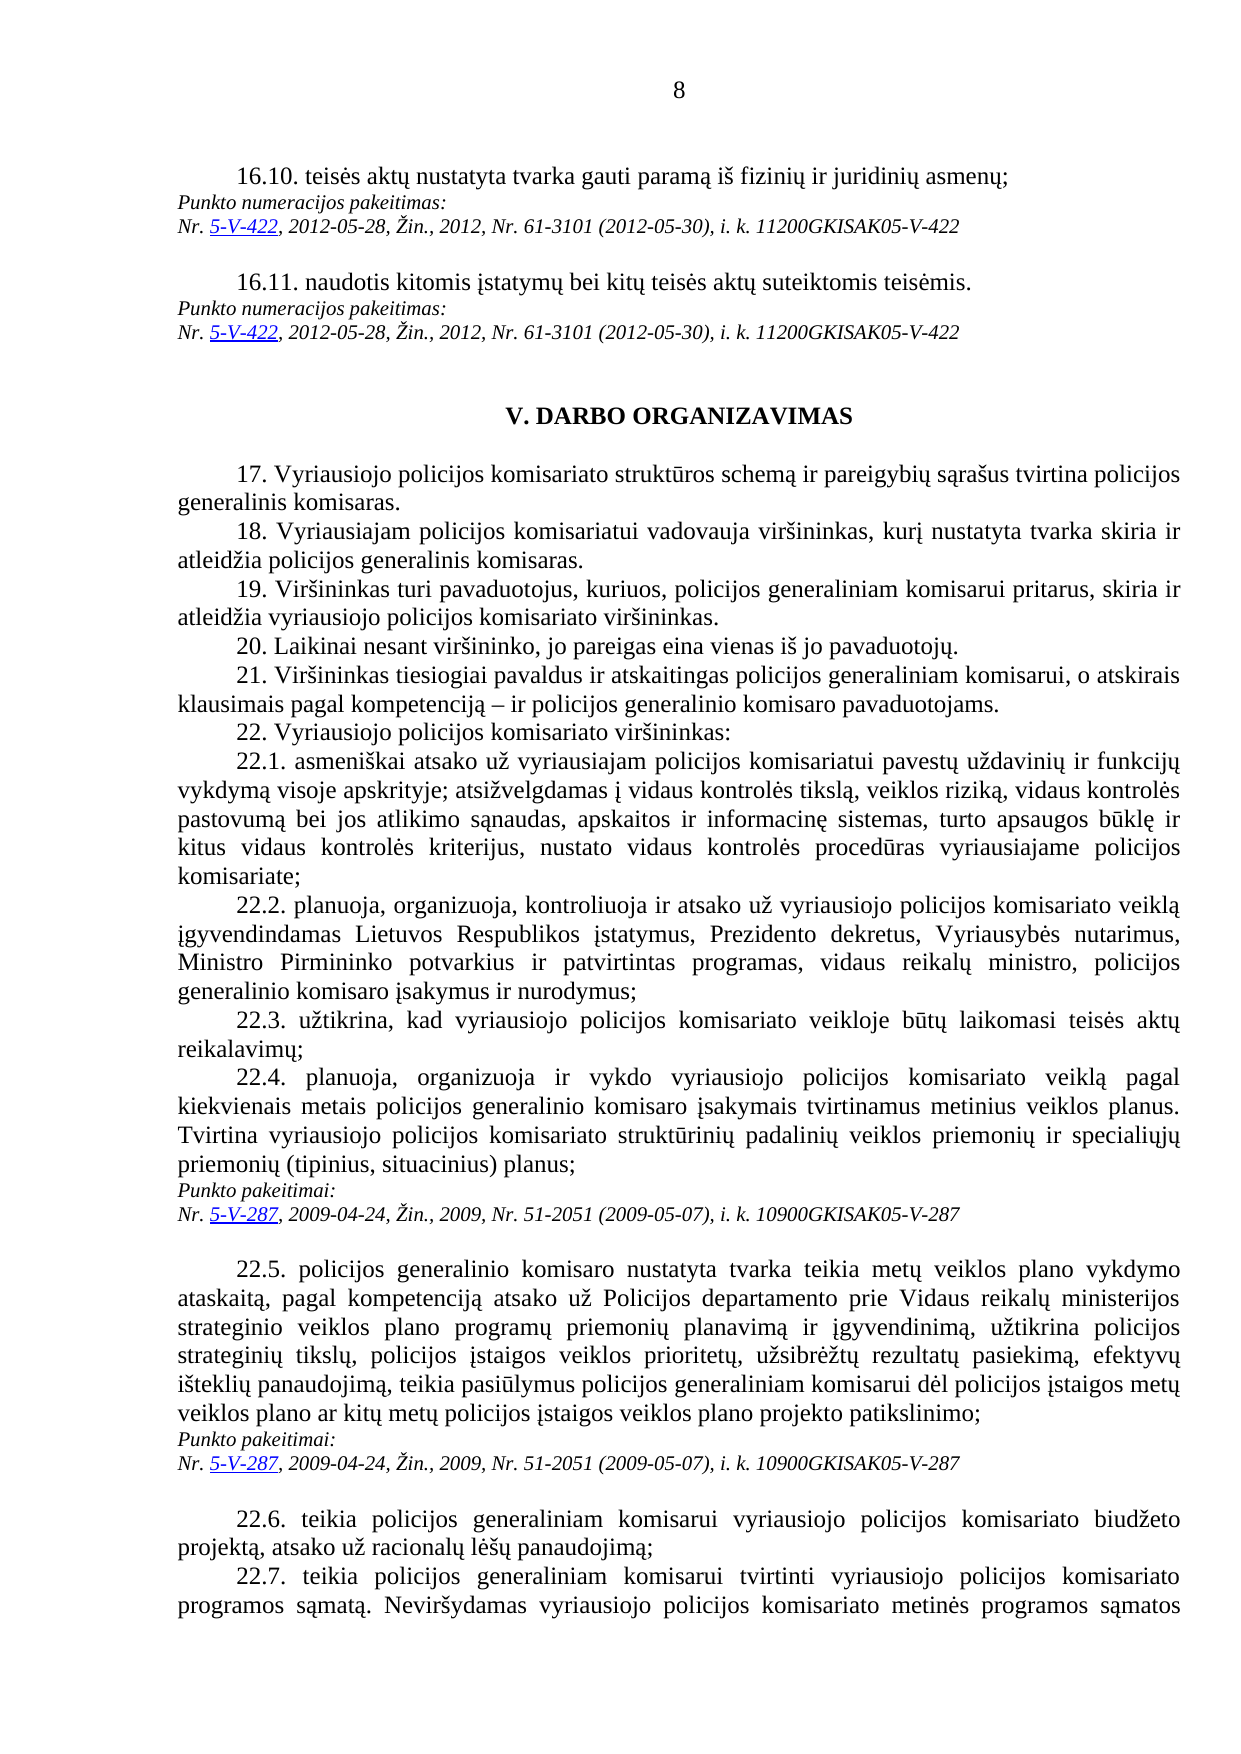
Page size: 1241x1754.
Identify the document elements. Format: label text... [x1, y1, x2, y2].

text Punkto numeracijos pakeitimas: [177, 296, 1181, 320]
text 19. Viršininkas turi pavaduotojus, kuriuos, policijos generaliniam komisarui pritarus, skiria ir atleidžia vyriausiojo policijos komisariato viršininkas. [177, 574, 1181, 631]
text 16.11. naudotis kitomis įstatymų bei kitų teisės aktų suteiktomis teisėmis. [177, 267, 1181, 296]
text 22. Vyriausiojo policijos komisariato viršininkas: [177, 717, 1181, 746]
text Punkto numeracijos pakeitimas: [177, 190, 1181, 214]
text Nr. 5-V-287, 2009-04-24, Žin., 2009, Nr. 51-2051 (2009-05-07), i. k. 10900GKISAK05-V-287 [177, 1202, 1181, 1226]
text 22.7. teikia policijos generaliniam komisarui tvirtinti vyriausiojo policijos komisariato programos sąmatą. Neviršydamas vyriausiojo policijos komisariato metinės programos sąmatos [177, 1561, 1181, 1619]
text Nr. 5-V-287, 2009-04-24, Žin., 2009, Nr. 51-2051 (2009-05-07), i. k. 10900GKISAK05-V-287 [177, 1451, 1181, 1475]
text Punkto pakeitimai: [177, 1177, 1181, 1202]
text Nr. 5-V-422, 2012-05-28, Žin., 2012, Nr. 61-3101 (2012-05-30), i. k. 11200GKISAK05-V-422 [177, 214, 1181, 238]
text 22.4. planuoja, organizuoja ir vykdo vyriausiojo policijos komisariato veiklą pagal kiekvienais metais policijos generalinio komisaro įsakymais tvirtinamus metinius veiklos planus. Tvirtina vyriausiojo policijos komisariato struktūrinių padalinių veiklos priemonių ir specialiųjų priemonių (tipinius, situacinius) planus; [177, 1062, 1181, 1177]
text Punkto pakeitimai: [177, 1427, 1181, 1451]
text 18. Vyriausiajam policijos komisariatui vadovauja viršininkas, kurį nustatyta tvarka skiria ir atleidžia policijos generalinis komisaras. [177, 516, 1181, 574]
text 20. Laikinai nesant viršininko, jo pareigas eina vienas iš jo pavaduotojų. [177, 631, 1181, 660]
text 22.5. policijos generalinio komisaro nustatyta tvarka teikia metų veiklos plano vykdymo ataskaitą, pagal kompetenciją atsako už Policijos departamento prie Vidaus reikalų ministerijos strateginio veiklos plano programų priemonių planavimą ir įgyvendinimą, užtikrina policijos strateginių tikslų, policijos įstaigos veiklos prioritetų, užsibrėžtų rezultatų pasiekimą, efektyvų išteklių panaudojimą, teikia pasiūlymus policijos generaliniam komisarui dėl policijos įstaigos metų veiklos plano ar kitų metų policijos įstaigos veiklos plano projekto patikslinimo; [177, 1254, 1181, 1427]
text 22.2. planuoja, organizuoja, kontroliuoja ir atsako už vyriausiojo policijos komisariato veiklą įgyvendindamas Lietuvos Respublikos įstatymus, Prezidento dekretus, Vyriausybės nutarimus, Ministro Pirmininko potvarkius ir patvirtintas programas, vidaus reikalų ministro, policijos generalinio komisaro įsakymus ir nurodymus; [177, 890, 1181, 1005]
text Nr. 5-V-422, 2012-05-28, Žin., 2012, Nr. 61-3101 (2012-05-30), i. k. 11200GKISAK05-V-422 [177, 320, 1181, 344]
text 21. Viršininkas tiesiogiai pavaldus ir atskaitingas policijos generaliniam komisarui, o atskirais klausimais pagal kompetenciją – ir policijos generalinio komisaro pavaduotojams. [177, 660, 1181, 717]
text 22.6. teikia policijos generaliniam komisarui vyriausiojo policijos komisariato biudžeto projektą, atsako už racionalų lėšų panaudojimą; [177, 1504, 1181, 1561]
text 16.10. teisės aktų nustatyta tvarka gauti paramą iš fizinių ir juridinių asmenų; [177, 161, 1181, 190]
text 22.3. užtikrina, kad vyriausiojo policijos komisariato veikloje būtų laikomasi teisės aktų reikalavimų; [177, 1005, 1181, 1062]
text V. DARBO ORGANIZAVIMAS [177, 401, 1181, 430]
text 17. Vyriausiojo policijos komisariato struktūros schemą ir pareigybių sąrašus tvirtina policijos generalinis komisaras. [177, 459, 1181, 516]
text 22.1. asmeniškai atsako už vyriausiajam policijos komisariatui pavestų uždavinių ir funkcijų vykdymą visoje apskrityje; atsižvelgdamas į vidaus kontrolės tikslą, veiklos riziką, vidaus kontrolės pastovumą bei jos atlikimo sąnaudas, apskaitos ir informacinę sistemas, turto apsaugos būklę ir kitus vidaus kontrolės kriterijus, nustato vidaus kontrolės procedūras vyriausiajame policijos komisariate; [177, 746, 1181, 890]
